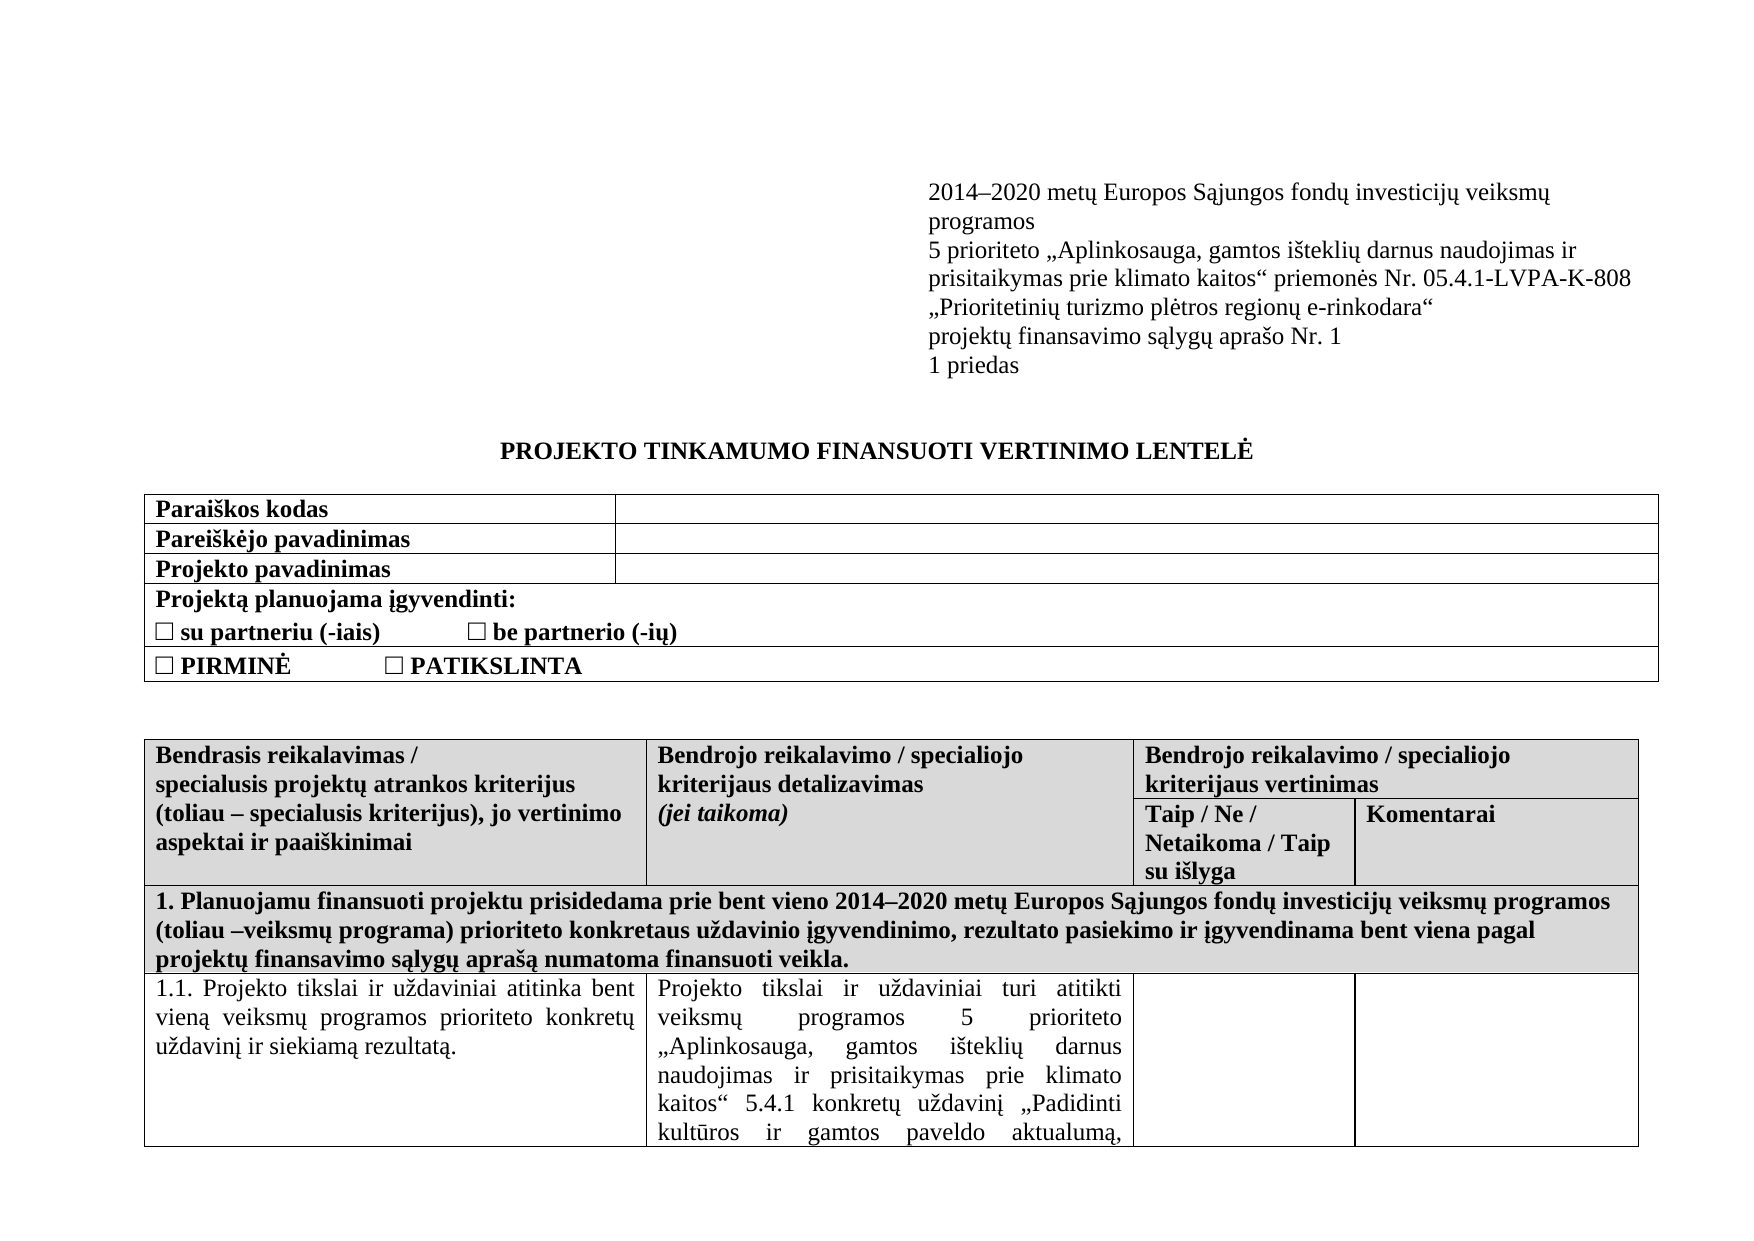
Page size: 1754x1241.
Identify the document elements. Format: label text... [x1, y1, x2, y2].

table_cell Pareiškėjo pavadinimas [145, 524, 615, 553]
text projektų finansavimo sąlygų aprašo Nr. 1 [793, 321, 1636, 350]
table_cell Komentarai [1356, 799, 1638, 885]
table_cell Projekto tikslai ir uždaviniai turi atitikti veiksmų programos 5 prioriteto „Aplinkosauga, gamtos išteklių darnus naudojimas ir prisitaikymas prie klimato kaitos“ 5.4.1 konkretų uždavinį „Padidinti kultūros ir gamtos paveldo aktualumą, [647, 974, 1133, 1146]
table_cell [616, 524, 1658, 553]
text prisitaikymas prie klimato kaitos“ priemonės Nr. 05.4.1-LVPA-K-808 „Prioritetinių turizmo plėtros regionų e-rinkodara“ [928, 263, 1636, 321]
table_cell Taip / Ne / Netaikoma / Taip su išlyga [1134, 799, 1354, 885]
table_header Paraiškos kodas [145, 495, 615, 523]
table_cell Projekto pavadinimas [145, 554, 615, 583]
table_header Bendrojo reikalavimo / specialiojo kriterijaus vertinimas [1134, 740, 1638, 798]
table_cell 1.1. Projekto tikslai ir uždaviniai atitinka bent vieną veiksmų programos prioriteto konkretų uždavinį ir siekiamą rezultatą. [145, 974, 646, 1146]
table_header Bendrasis reikalavimas / specialusis projektų atrankos kriterijus (toliau – specialusis kriterijus), jo vertinimo aspektai ir paaiškinimai [145, 740, 646, 885]
table_cell [1134, 974, 1354, 1146]
text 5 prioriteto „Aplinkosauga, gamtos išteklių darnus naudojimas ir [928, 235, 1636, 263]
text PROJEKTO TINKAMUMO FINANSUOTI VERTINIMO LENTELĖ [118, 436, 1636, 465]
table_cell Projektą planuojama įgyvendinti: □ su partneriu (-iais) □ be partnerio (-ių) [145, 584, 1658, 646]
text 1 priedas [793, 350, 1636, 378]
table_cell [616, 554, 1658, 583]
table_cell □ PIRMINĖ □ PATIKSLINTA [145, 647, 1658, 681]
text 2014–2020 metų Europos Sąjungos fondų investicijų veiksmų [928, 177, 1636, 206]
text programos [928, 206, 1636, 235]
table_cell 1. Planuojamu finansuoti projektu prisidedama prie bent vieno 2014–2020 metų Europos Sąjungos fondų investicijų veiksmų programos (toliau –veiksmų programa) prioriteto konkretaus uždavinio įgyvendinimo, rezultato pasiekimo ir įgyvendinama bent viena pagal projektų finansavimo sąlygų aprašą numatoma finansuoti veikla. [145, 886, 1638, 972]
table_header Bendrojo reikalavimo / specialiojo kriterijaus detalizavimas (jei taikoma) [647, 740, 1133, 885]
table_header [616, 495, 1658, 523]
table_cell [1356, 974, 1638, 1146]
